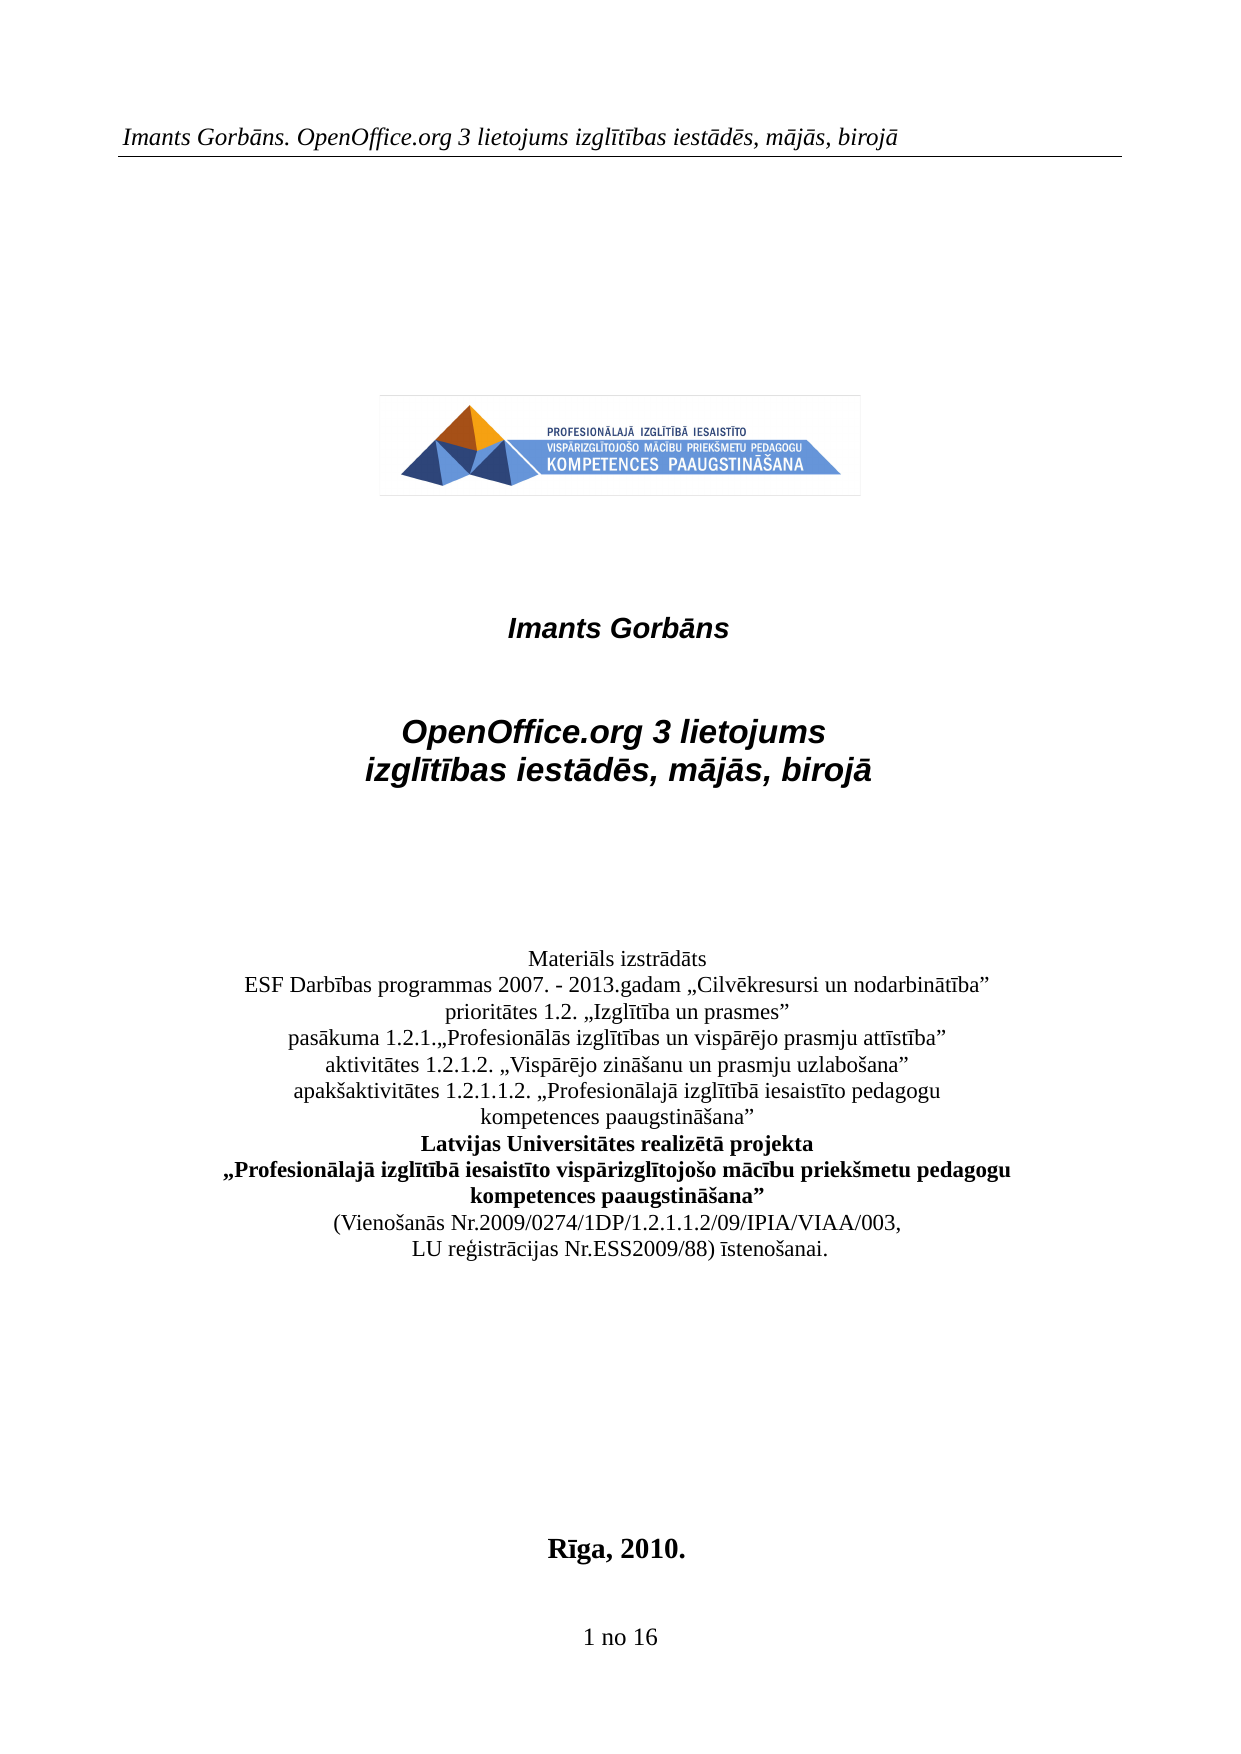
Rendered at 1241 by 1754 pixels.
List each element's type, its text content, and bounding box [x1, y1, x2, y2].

text Materiāls izstrādāts ESF Darbības programmas 2007. - 2013.gadam „Cilvēkresursi un nodarbinātība” prioritātes 1.2. „Izglītība un prasmes” [118, 945, 1122, 1024]
text LU reģistrācijas Nr.ESS2009/88) īstenošanai. [118, 1235, 1122, 1261]
text aktivitātes 1.2.1.2. „Vispārējo zināšanu un prasmju uzlabošana” [118, 1051, 1122, 1077]
text OpenOffice.org 3 lietojums izglītības iestādēs, mājās, birojā [118, 712, 1122, 789]
text apakšaktivitātes 1.2.1.1.2. „Profesionālajā izglītībā iesaistīto pedagogu kompetences paaugstināšana” Latvijas Universitātes realizētā projekta „Profesionālajā izglītībā iesaistīto vispārizglītojošo mācību priekšmetu pedagogu kompetences paaugstināšana” [118, 1077, 1122, 1209]
text Rīga, 2010. [118, 1531, 1122, 1565]
text pasākuma 1.2.1.„Profesionālās izglītības un vispārējo prasmju attīstība” [118, 1024, 1122, 1051]
text Imants Gorbāns [118, 611, 1122, 645]
text (Vienošanās Nr.2009/0274/1DP/1.2.1.1.2/09/IPIA/VIAA/003, [118, 1209, 1122, 1235]
picture [379, 395, 861, 496]
